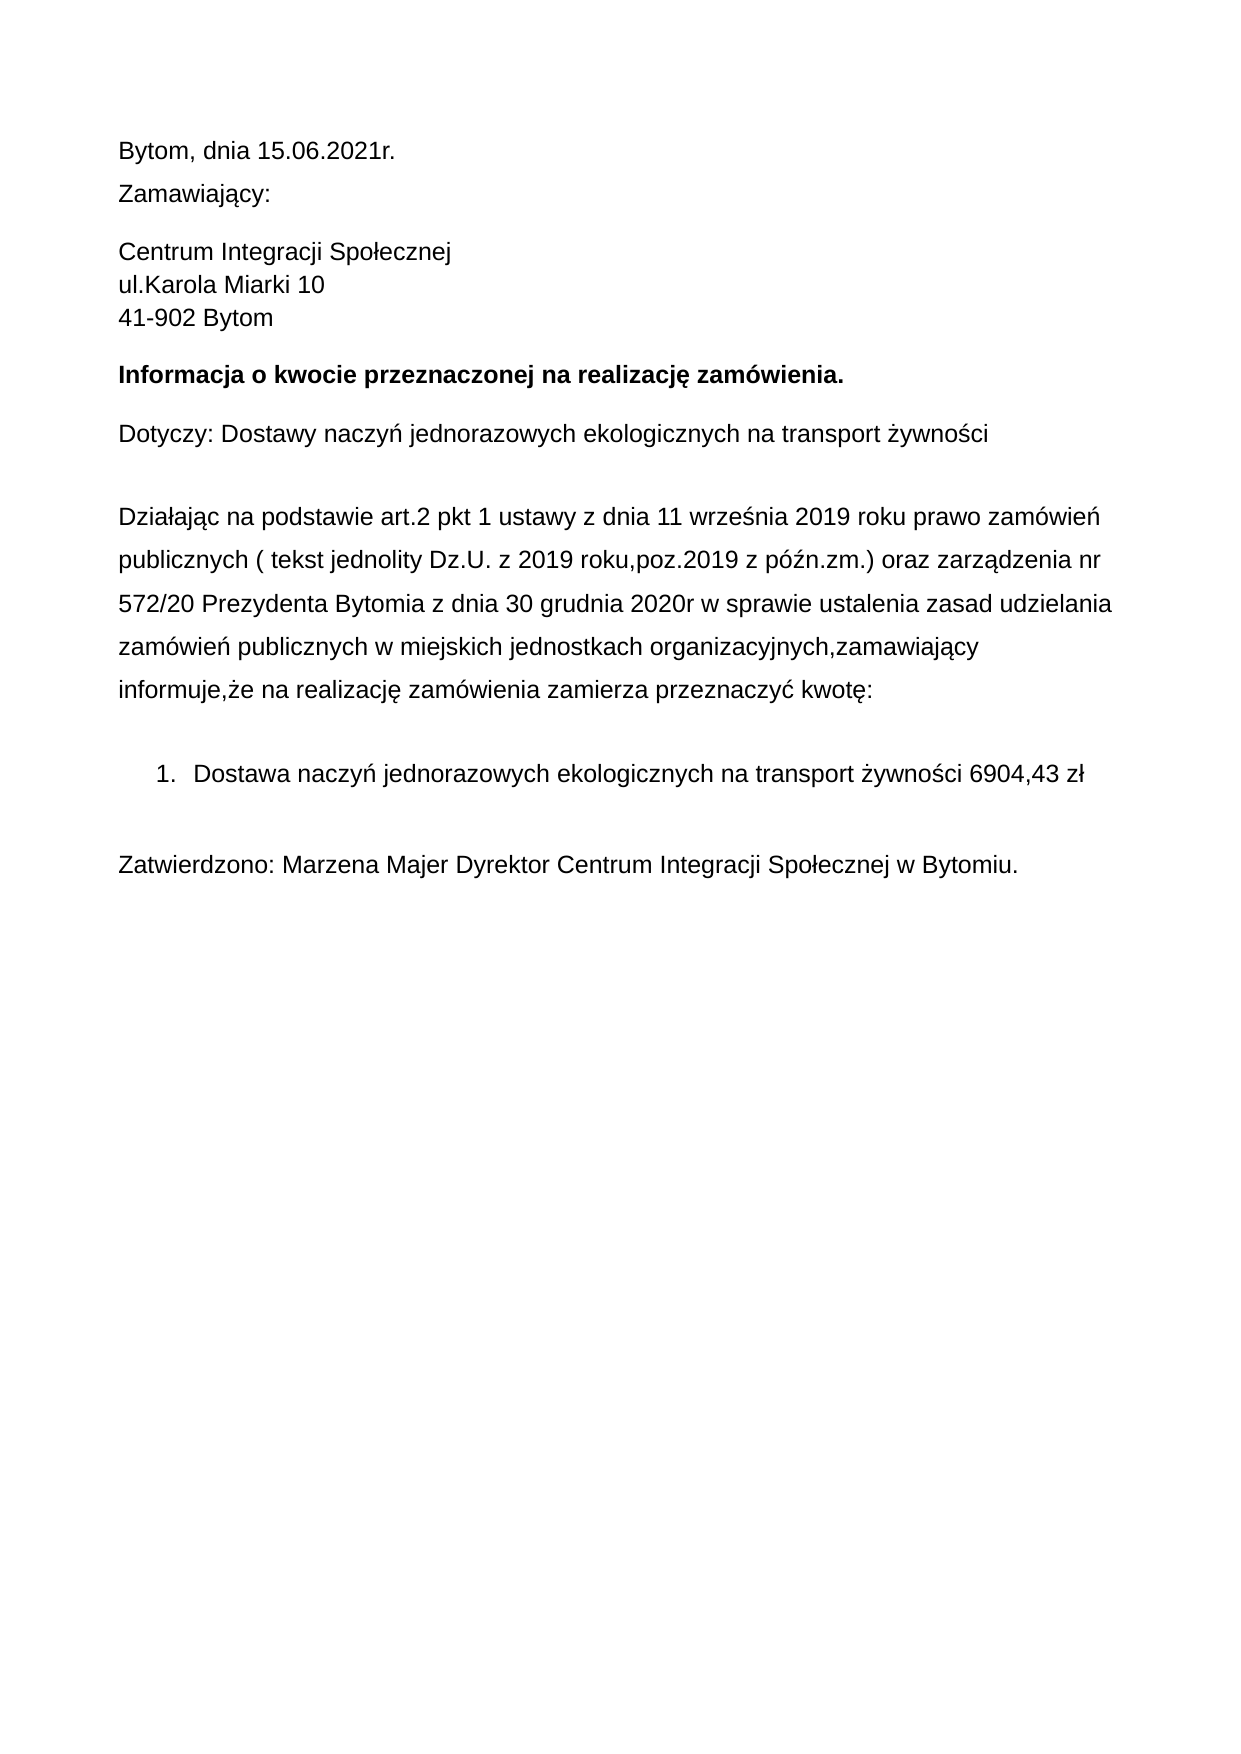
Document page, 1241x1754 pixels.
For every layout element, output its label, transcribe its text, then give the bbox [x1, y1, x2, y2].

text Centrum Integracji Społecznej ul.Karola Miarki 10 41-902 Bytom [118, 237, 1122, 332]
list Dostawa naczyń jednorazowych ekologicznych na transport żywności 6904,43 zł [156, 759, 1122, 788]
text Bytom, dnia 15.06.2021r. Zamawiający: [118, 136, 1122, 208]
text Dotyczy: Dostawy naczyń jednorazowych ekologicznych na transport żywności [118, 419, 1122, 448]
text Działając na podstawie art.2 pkt 1 ustawy z dnia 11 września 2019 roku prawo zamówień publicznych ( tekst jednolity Dz.U. z 2019 roku,poz.2019 z późn.zm.) oraz zarządzenia nr 572/20 Prezydenta Bytomia z dnia 30 grudnia 2020r w sprawie ustalenia zasad udzielania zamówień publicznych w miejskich jednostkach organizacyjnych,zamawiający informuje,że na realizację zamówienia zamierza przeznaczyć kwotę: [118, 502, 1122, 704]
text Zatwierdzono: Marzena Majer Dyrektor Centrum Integracji Społecznej w Bytomiu. [118, 850, 1122, 878]
text Informacja o kwocie przeznaczonej na realizację zamówienia. [118, 359, 1122, 388]
